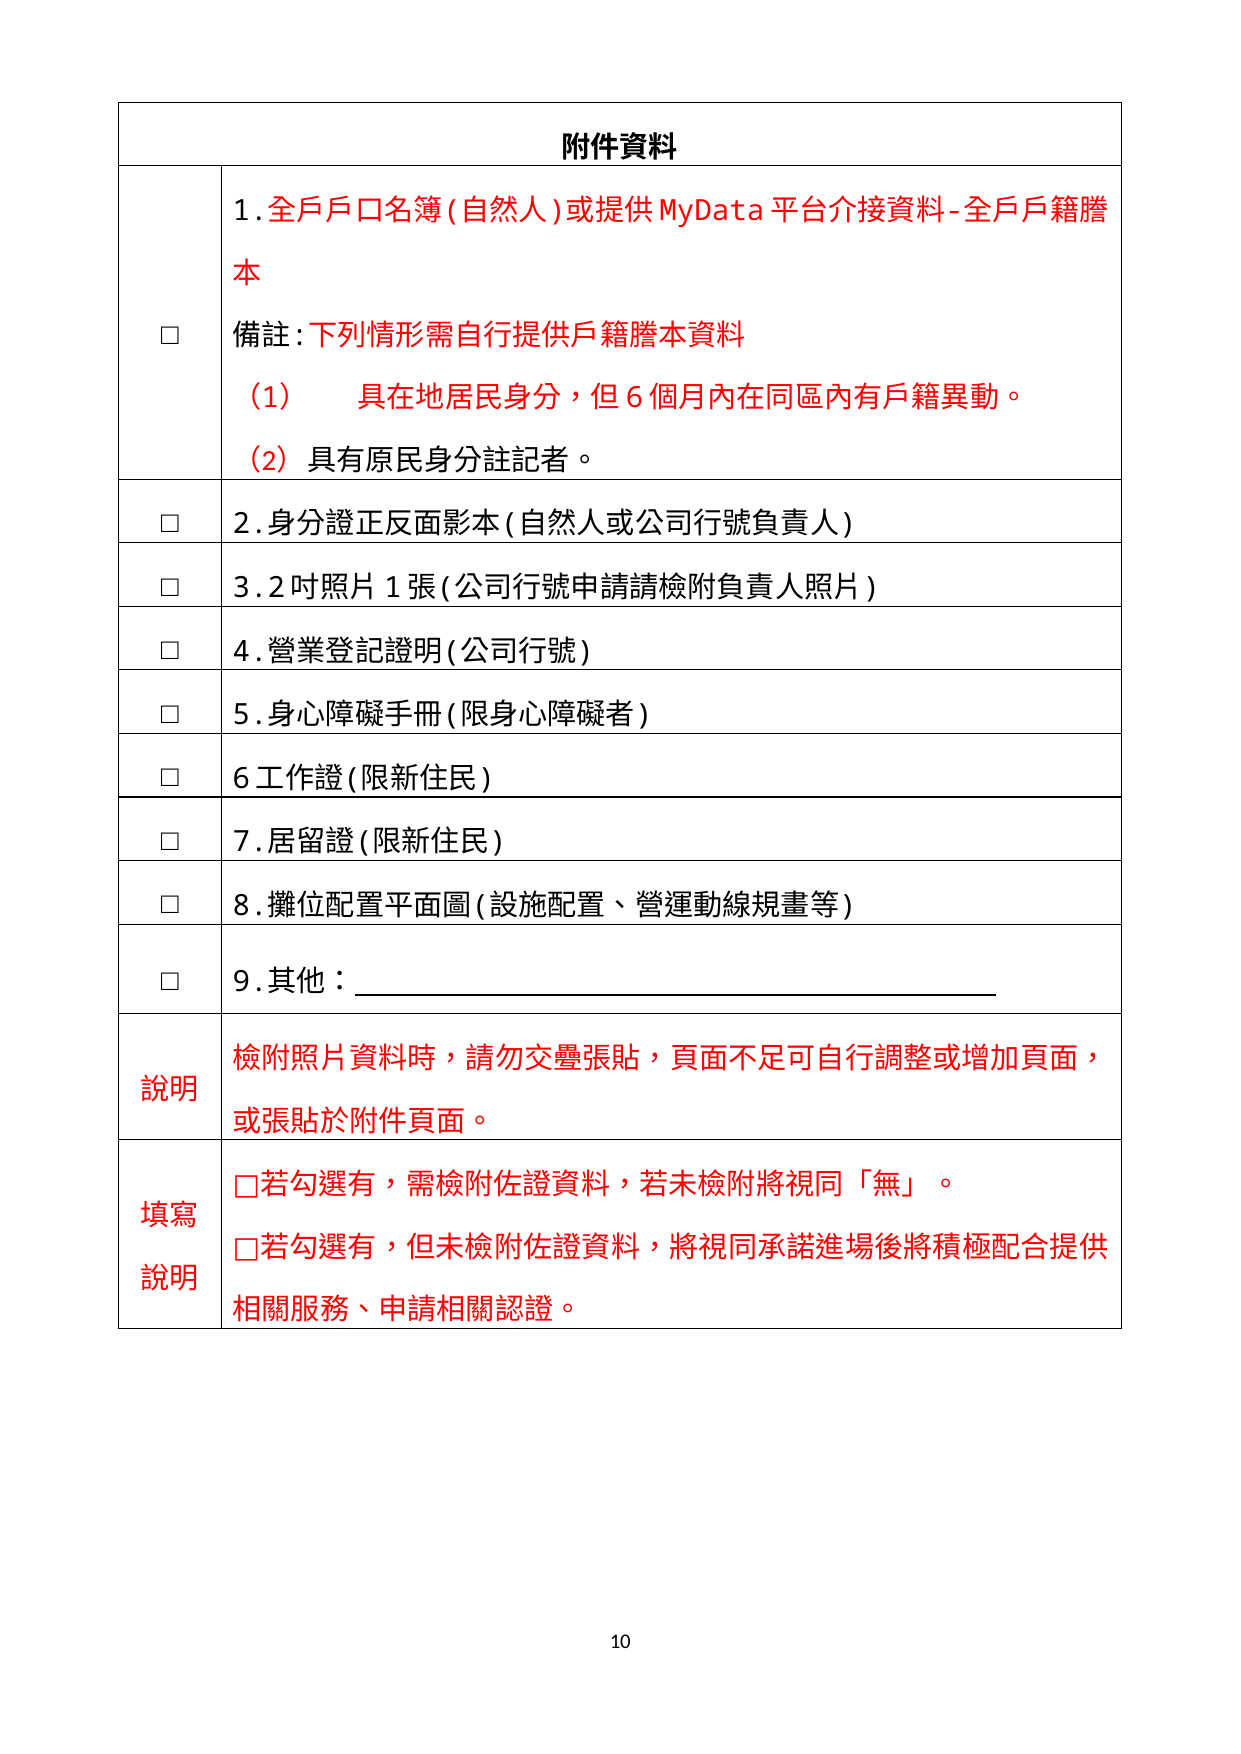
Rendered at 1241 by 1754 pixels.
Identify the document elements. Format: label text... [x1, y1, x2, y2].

table_cell 填寫說明 [119, 1140, 221, 1328]
table_cell 2.身分證正反面影本(自然人或公司行號負責人) [222, 480, 1121, 542]
table_cell □若勾選有，需檢附佐證資料，若未檢附將視同「無」。 □若勾選有，但未檢附佐證資料，將視同承諾進場後將積極配合提供相關服務、申請相關認證。 [222, 1140, 1121, 1328]
table_cell 7.居留證(限新住民) [222, 798, 1121, 860]
table_cell □ [119, 670, 221, 733]
table_cell 附件資料 [119, 103, 1121, 165]
table_cell □ [119, 861, 221, 923]
table_cell 5.身心障礙手冊(限身心障礙者) [222, 670, 1121, 733]
table_cell 6工作證(限新住民) [222, 734, 1121, 796]
table_cell 9.其他： . [222, 925, 1121, 1013]
table_cell 3.2吋照片1張(公司行號申請請檢附負責人照片) [222, 543, 1121, 606]
table_cell 8.攤位配置平面圖(設施配置、營運動線規畫等) [222, 861, 1121, 923]
table_cell □ [119, 607, 221, 669]
table_cell □ [119, 166, 221, 479]
table_cell 4.營業登記證明(公司行號) [222, 607, 1121, 669]
table_cell □ [119, 925, 221, 1013]
table_cell 說明 [119, 1014, 221, 1139]
table_cell 檢附照片資料時，請勿交疉張貼，頁面不足可自行調整或增加頁面，或張貼於附件頁面。 [222, 1014, 1121, 1139]
table_cell □ [119, 734, 221, 796]
table_cell □ [119, 480, 221, 542]
table_cell 1.全戶戶口名簿(自然人)或提供MyData平台介接資料-全戶戶籍謄本 備註:下列情形需自行提供戶籍謄本資料 具在地居民身分，但6個月內在同區內有戶籍異動。 具有原民身分註記者。 [222, 166, 1121, 479]
table_cell □ [119, 543, 221, 606]
table_cell □ [119, 798, 221, 860]
